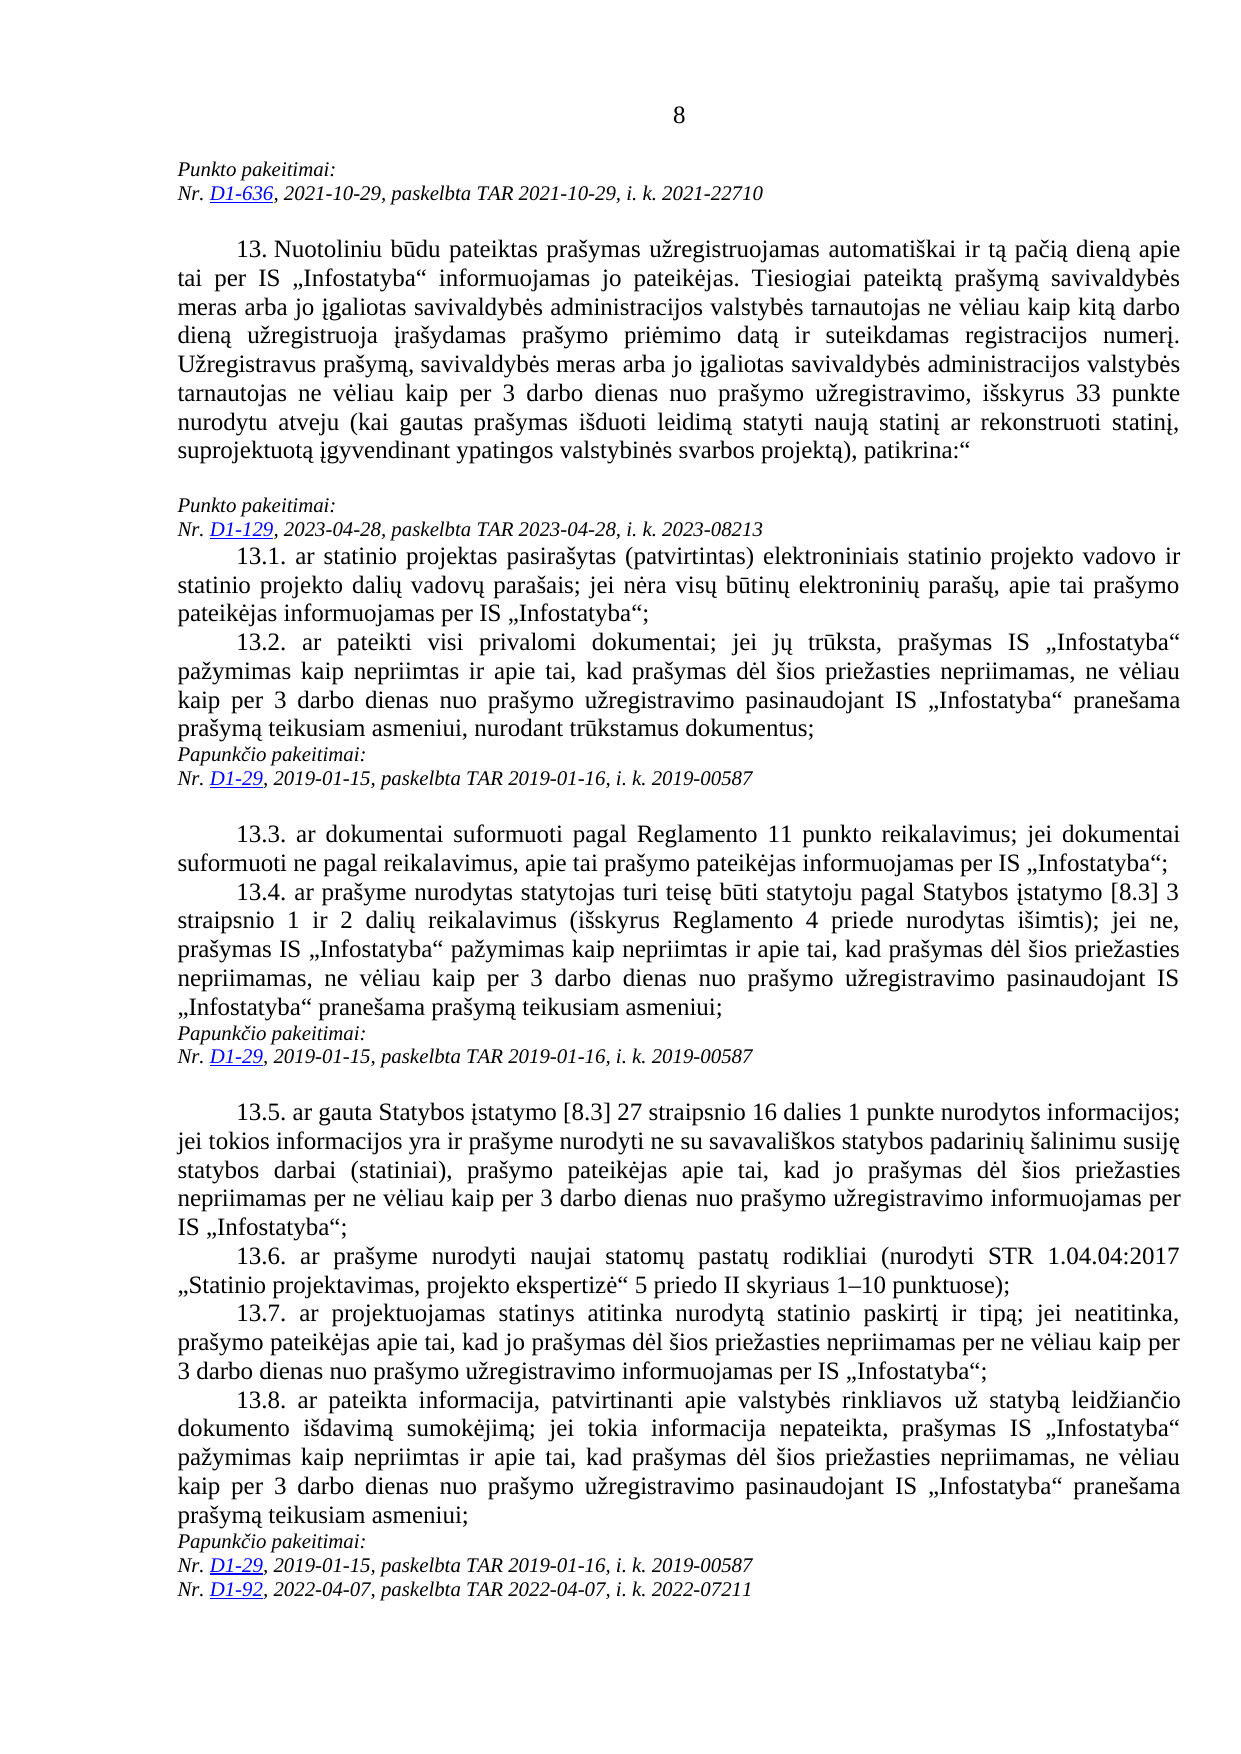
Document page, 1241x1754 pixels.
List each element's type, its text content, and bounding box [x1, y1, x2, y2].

text Punkto pakeitimai: [177, 157, 1181, 181]
text Papunkčio pakeitimai: [177, 1020, 1181, 1044]
text Nr. D1-29, 2019-01-15, paskelbta TAR 2019-01-16, i. k. 2019-00587 [177, 1553, 1181, 1577]
text Papunkčio pakeitimai: [177, 1528, 1181, 1553]
text Punkto pakeitimai: [177, 493, 1181, 517]
text 13.8. ar pateikta informacija, patvirtinanti apie valstybės rinkliavos už statybą leidžiančio dokumento išdavimą sumokėjimą; jei tokia informacija nepateikta, prašymas IS „Infostatyba“ pažymimas kaip nepriimtas ir apie tai, kad prašymas dėl šios priežasties nepriimamas, ne vėliau kaip per 3 darbo dienas nuo prašymo užregistravimo pasinaudojant IS „Infostatyba“ pranešama prašymą teikusiam asmeniui; [177, 1385, 1181, 1528]
text 13.6. ar prašyme nurodyti naujai statomų pastatų rodikliai (nurodyti STR 1.04.04:2017 „Statinio projektavimas, projekto ekspertizė“ 5 priedo II skyriaus 1–10 punktuose); [177, 1241, 1181, 1298]
text Nr. D1-29, 2019-01-15, paskelbta TAR 2019-01-16, i. k. 2019-00587 [177, 766, 1181, 790]
text 13. Nuotoliniu būdu pateiktas prašymas užregistruojamas automatiškai ir tą pačią dieną apie tai per IS „Infostatyba“ informuojamas jo pateikėjas. Tiesiogiai pateiktą prašymą savivaldybės meras arba jo įgaliotas savivaldybės administracijos valstybės tarnautojas ne vėliau kaip kitą darbo dieną užregistruoja įrašydamas prašymo priėmimo datą ir suteikdamas registracijos numerį. Užregistravus prašymą, savivaldybės meras arba jo įgaliotas savivaldybės administracijos valstybės tarnautojas ne vėliau kaip per 3 darbo dienas nuo prašymo užregistravimo, išskyrus 33 punkte nurodytu atveju (kai gautas prašymas išduoti leidimą statyti naują statinį ar rekonstruoti statinį, suprojektuotą įgyvendinant ypatingos valstybinės svarbos projektą), patikrina:“ [177, 234, 1181, 464]
text Nr. D1-29, 2019-01-15, paskelbta TAR 2019-01-16, i. k. 2019-00587 [177, 1044, 1181, 1068]
text 13.3. ar dokumentai suformuoti pagal Reglamento 11 punkto reikalavimus; jei dokumentai suformuoti ne pagal reikalavimus, apie tai prašymo pateikėjas informuojamas per IS „Infostatyba“; [177, 819, 1181, 877]
text 13.7. ar projektuojamas statinys atitinka nurodytą statinio paskirtį ir tipą; jei neatitinka, prašymo pateikėjas apie tai, kad jo prašymas dėl šios priežasties nepriimamas per ne vėliau kaip per 3 darbo dienas nuo prašymo užregistravimo informuojamas per IS „Infostatyba“; [177, 1298, 1181, 1385]
text 13.5. ar gauta Statybos įstatymo [8.3] 27 straipsnio 16 dalies 1 punkte nurodytos informacijos; jei tokios informacijos yra ir prašyme nurodyti ne su savavališkos statybos padarinių šalinimu susiję statybos darbai (statiniai), prašymo pateikėjas apie tai, kad jo prašymas dėl šios priežasties nepriimamas per ne vėliau kaip per 3 darbo dienas nuo prašymo užregistravimo informuojamas per IS „Infostatyba“; [177, 1097, 1181, 1241]
text Nr. D1-92, 2022-04-07, paskelbta TAR 2022-04-07, i. k. 2022-07211 [177, 1577, 1181, 1601]
text 13.4. ar prašyme nurodytas statytojas turi teisę būti statytoju pagal Statybos įstatymo [8.3] 3 straipsnio 1 ir 2 dalių reikalavimus (išskyrus Reglamento 4 priede nurodytas išimtis); jei ne, prašymas IS „Infostatyba“ pažymimas kaip nepriimtas ir apie tai, kad prašymas dėl šios priežasties nepriimamas, ne vėliau kaip per 3 darbo dienas nuo prašymo užregistravimo pasinaudojant IS „Infostatyba“ pranešama prašymą teikusiam asmeniui; [177, 877, 1181, 1020]
text Nr. D1-129, 2023-04-28, paskelbta TAR 2023-04-28, i. k. 2023-08213 [177, 517, 1181, 541]
text Nr. D1-636, 2021-10-29, paskelbta TAR 2021-10-29, i. k. 2021-22710 [177, 181, 1181, 205]
text 13.2. ar pateikti visi privalomi dokumentai; jei jų trūksta, prašymas IS „Infostatyba“ pažymimas kaip nepriimtas ir apie tai, kad prašymas dėl šios priežasties nepriimamas, ne vėliau kaip per 3 darbo dienas nuo prašymo užregistravimo pasinaudojant IS „Infostatyba“ pranešama prašymą teikusiam asmeniui, nurodant trūkstamus dokumentus; [177, 627, 1181, 742]
text Papunkčio pakeitimai: [177, 742, 1181, 766]
text 13.1. ar statinio projektas pasirašytas (patvirtintas) elektroniniais statinio projekto vadovo ir statinio projekto dalių vadovų parašais; jei nėra visų būtinų elektroninių parašų, apie tai prašymo pateikėjas informuojamas per IS „Infostatyba“; [177, 541, 1181, 627]
